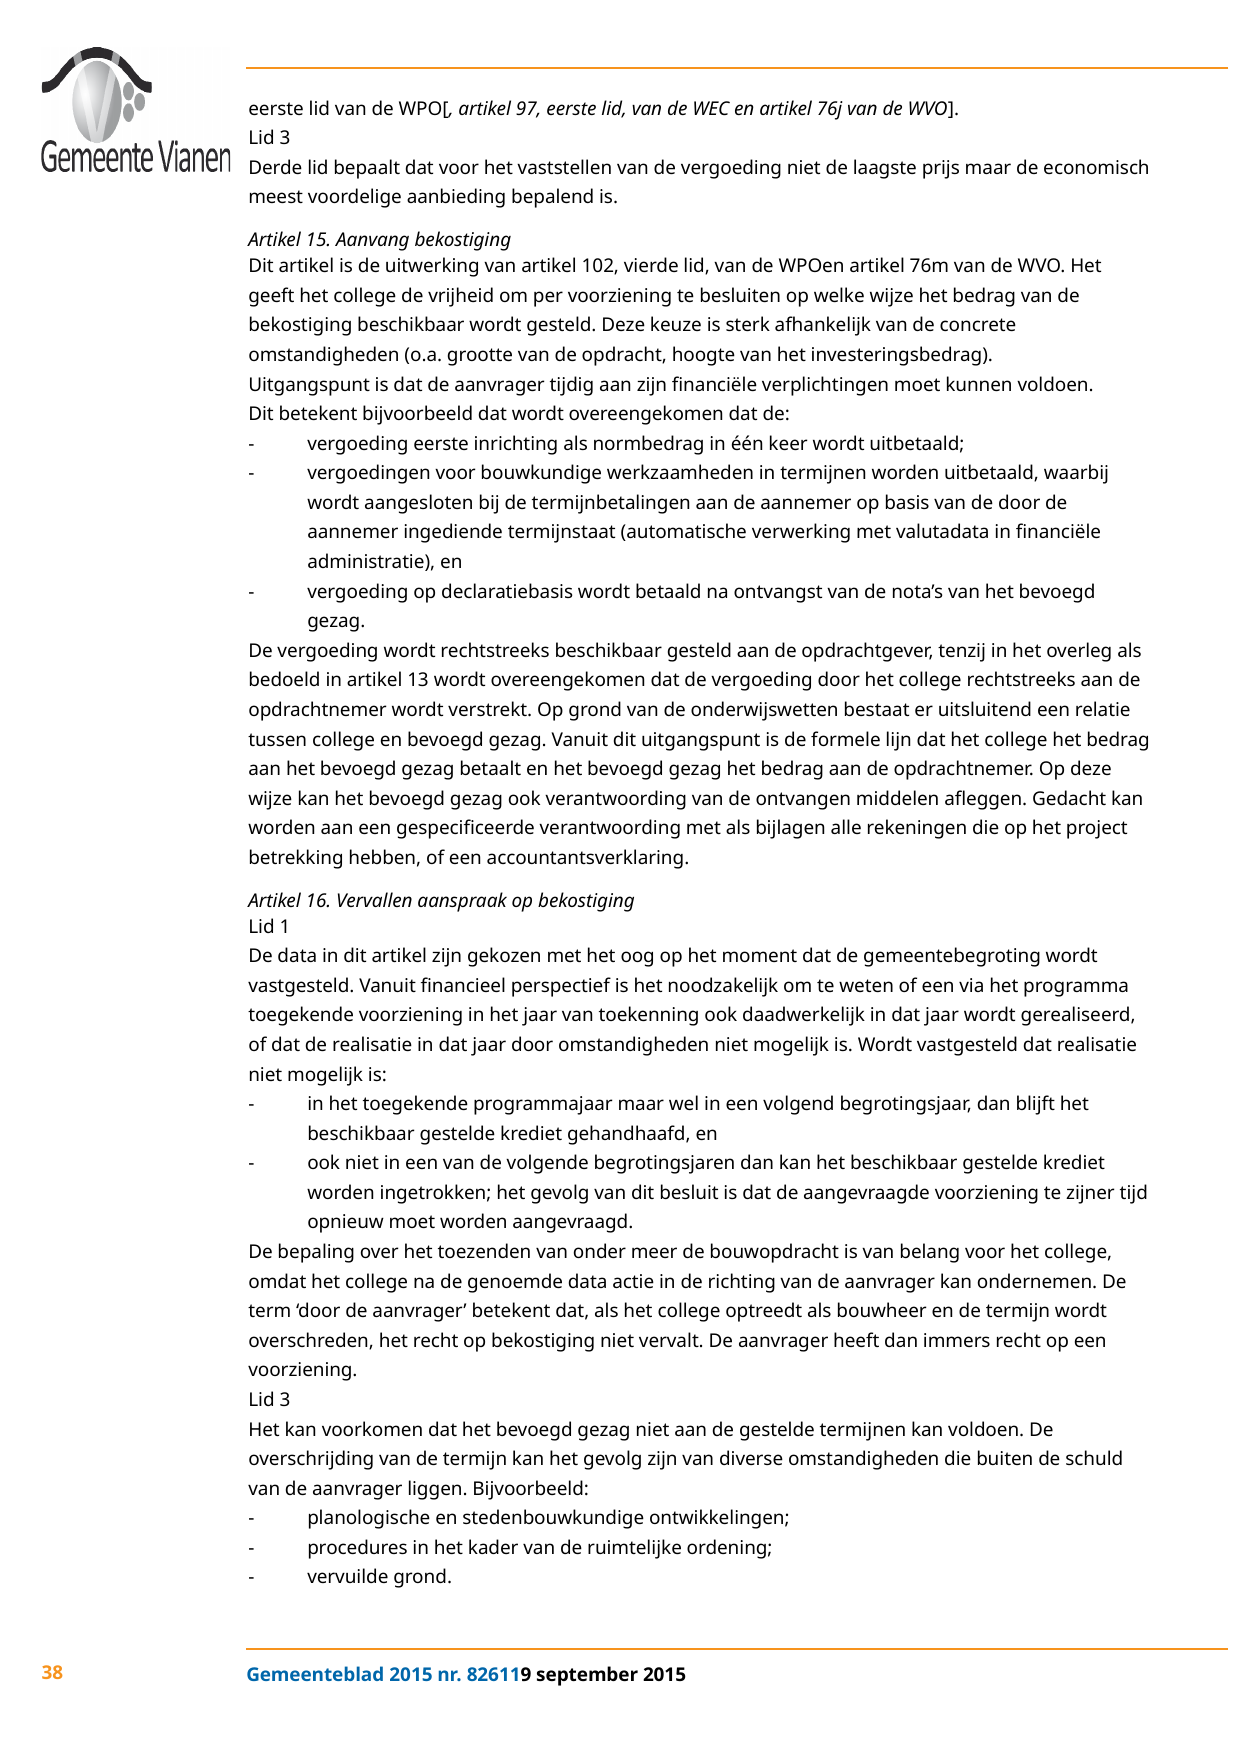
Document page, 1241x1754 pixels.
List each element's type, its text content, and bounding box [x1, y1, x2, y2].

text Het kan voorkomen dat het bevoegd gezag niet aan de gestelde termijnen kan voldoen. De overschrijding van de termijn kan het gevolg zijn van diverse omstandigheden die buiten de schuld van de aanvrager liggen. Bijvoorbeeld: [248, 1416, 1152, 1501]
text eerste lid van de WPO[, artikel 97, eerste lid, van de WEC en artikel 76j van de WVO]. [248, 95, 1152, 121]
text De bepaling over het toezenden van onder meer de bouwopdracht is van belang voor het college, omdat het college na de genoemde data actie in de richting van de aanvrager kan ondernemen. De term ‘door de aanvrager’ betekent dat, als het college optreedt als bouwheer en de termijn wordt overschreden, het recht op bekostiging niet vervalt. De aanvrager heeft dan immers recht op een voorziening. [248, 1238, 1152, 1382]
text Artikel 15. Aanvang bekostiging [248, 227, 1152, 252]
list vergoedingen voor bouwkundige werkzaamheden in termijnen worden uitbetaald, waarbij wordt aangesloten bij de termijnbetalingen aan de aannemer op basis van de door de aannemer ingediende termijnstaat (automatische verwerking met valutadata in financiële administratie), en [248, 459, 1152, 574]
text Lid 3 [248, 124, 1152, 150]
text Lid 1 [248, 913, 1152, 939]
list vervuilde grond. [248, 1564, 1152, 1589]
text De data in dit artikel zijn gekozen met het oog op het moment dat de gemeentebegroting wordt vastgesteld. Vanuit financieel perspectief is het noodzakelijk om te weten of een via het programma toegekende voorziening in het jaar van toekenning ook daadwerkelijk in dat jaar wordt gerealiseerd, of dat de realisatie in dat jaar door omstandigheden niet mogelijk is. Wordt vastgesteld dat realisatie niet mogelijk is: [248, 942, 1152, 1087]
list vergoeding eerste inrichting als normbedrag in één keer wordt uitbetaald; [248, 430, 1152, 456]
text Dit artikel is de uitwerking van artikel 102, vierde lid, van de WPOen artikel 76m van de WVO. Het geeft het college de vrijheid om per voorziening te besluiten op welke wijze het bedrag van de bekostiging beschikbaar wordt gesteld. Deze keuze is sterk afhankelijk van de concrete omstandigheden (o.a. grootte van de opdracht, hoogte van het investeringsbedrag). [248, 252, 1152, 367]
list in het toegekende programmajaar maar wel in een volgend begrotingsjaar, dan blijft het beschikbaar gestelde krediet gehandhaafd, en [248, 1090, 1152, 1146]
text Dit betekent bijvoorbeeld dat wordt overeengekomen dat de: [248, 400, 1152, 426]
text Uitgangspunt is dat de aanvrager tijdig aan zijn financiële verplichtingen moet kunnen voldoen. [248, 371, 1152, 396]
text De vergoeding wordt rechtstreeks beschikbaar gesteld aan de opdrachtgever, tenzij in het overleg als bedoeld in artikel 13 wordt overeengekomen dat de vergoeding door het college rechtstreeks aan de opdrachtnemer wordt verstrekt. Op grond van de onderwijswetten bestaat er uitsluitend een relatie tussen college en bevoegd gezag. Vanuit dit uitgangspunt is de formele lijn dat het college het bedrag aan het bevoegd gezag betaalt en het bevoegd gezag het bedrag aan de opdrachtnemer. Op deze wijze kan het bevoegd gezag ook verantwoording van de ontvangen middelen afleggen. Gedacht kan worden aan een gespecificeerde verantwoording met als bijlagen alle rekeningen die op het project betrekking hebben, of een accountantsverklaring. [248, 637, 1152, 870]
list procedures in het kader van de ruimtelijke ordening; [248, 1534, 1152, 1560]
text Derde lid bepaalt dat voor het vaststellen van de vergoeding niet de laagste prijs maar de economisch meest voordelige aanbieding bepalend is. [248, 154, 1152, 209]
text Lid 3 [248, 1386, 1152, 1412]
list planologische en stedenbouwkundige ontwikkelingen; [248, 1504, 1152, 1530]
list vergoeding op declaratiebasis wordt betaald na ontvangst van de nota’s van het bevoegd gezag. [248, 578, 1152, 633]
list ook niet in een van de volgende begrotingsjaren dan kan het beschikbaar gestelde krediet worden ingetrokken; het gevolg van dit besluit is dat de aangevraagde voorziening te zijner tijd opnieuw moet worden aangevraagd. [248, 1149, 1152, 1234]
text Artikel 16. Vervallen aanspraak op bekostiging [248, 887, 1152, 913]
picture [41, 47, 231, 172]
